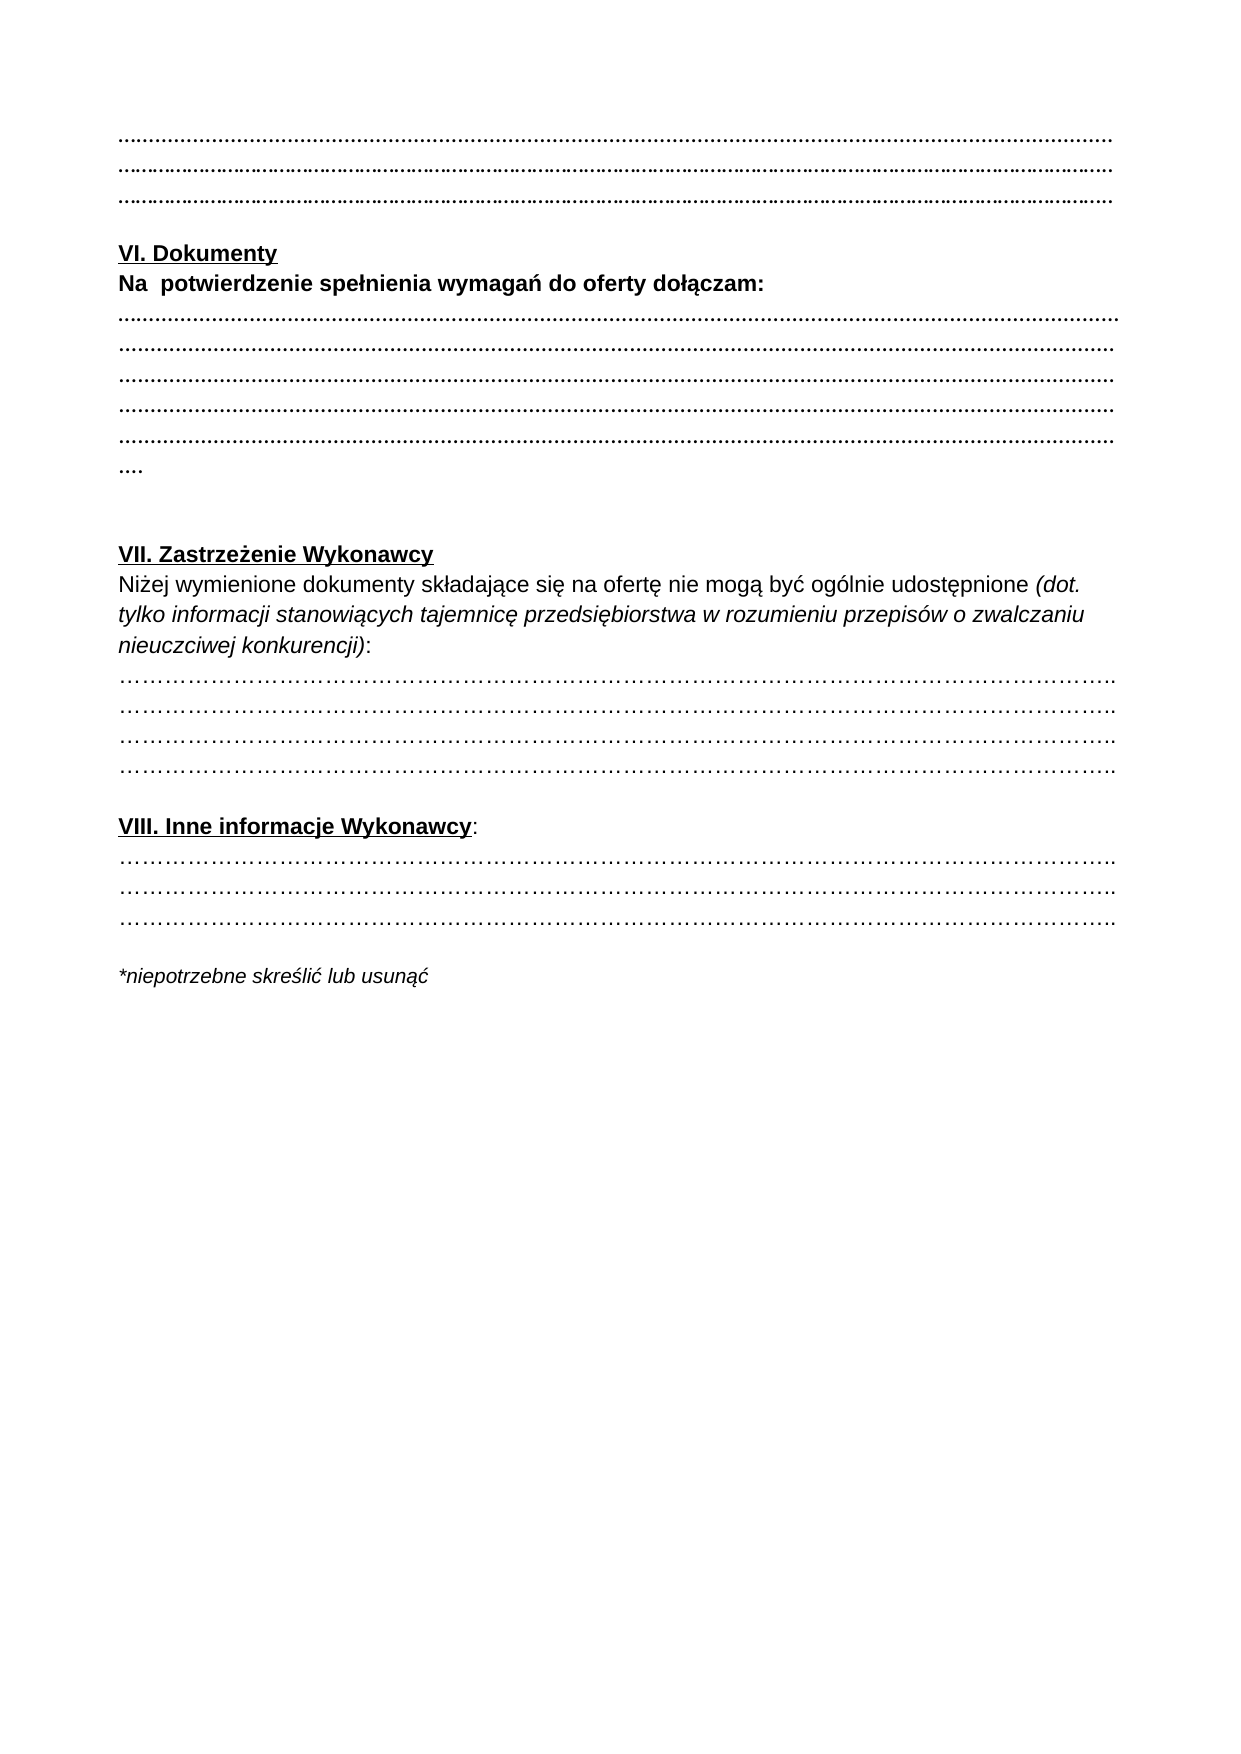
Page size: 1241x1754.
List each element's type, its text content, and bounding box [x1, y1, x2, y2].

text VI. Dokumenty [118, 240, 1122, 267]
text ………………………………………………………………………………………………………………….. [118, 873, 1122, 899]
text ……………………………………………………………………………………………………………………………………………………….. [118, 149, 1122, 179]
text Na potwierdzenie spełnienia wymagań do oferty dołączam: [118, 270, 1122, 297]
text ……………………………………………………………………………………………………………………………………………………….. [118, 179, 1122, 210]
text …........................................................................................................................................................... [118, 118, 1122, 149]
text ………………………………………………………………………………………………………………….. [118, 843, 1122, 869]
text ………………………………………………………………………………………………………………….. [118, 752, 1122, 779]
text ………………………………………………………………………………………………………………….. [118, 662, 1122, 688]
text ………………………………………………………………………………………………………………….. [118, 722, 1122, 748]
text ………………………………………………………………………………………………………………….. [118, 692, 1122, 718]
text …........................................................................................................................................................................................................................................................................................................................................................................................................................................................................................................................................................................................................................................................................................................................................................................................................................ [118, 297, 1122, 480]
text VII. Zastrzeżenie Wykonawcy [118, 541, 1122, 567]
text Niżej wymienione dokumenty składające się na ofertę nie mogą być ogólnie udostępnione (dot. tylko informacji stanowiących tajemnicę przedsiębiorstwa w rozumieniu przepisów o zwalczaniu nieuczciwej konkurencji): [118, 571, 1122, 658]
text ………………………………………………………………………………………………………………….. [118, 903, 1122, 930]
text *niepotrzebne skreślić lub usunąć [118, 964, 1122, 988]
text VIII. Inne informacje Wykonawcy: [118, 813, 1122, 839]
